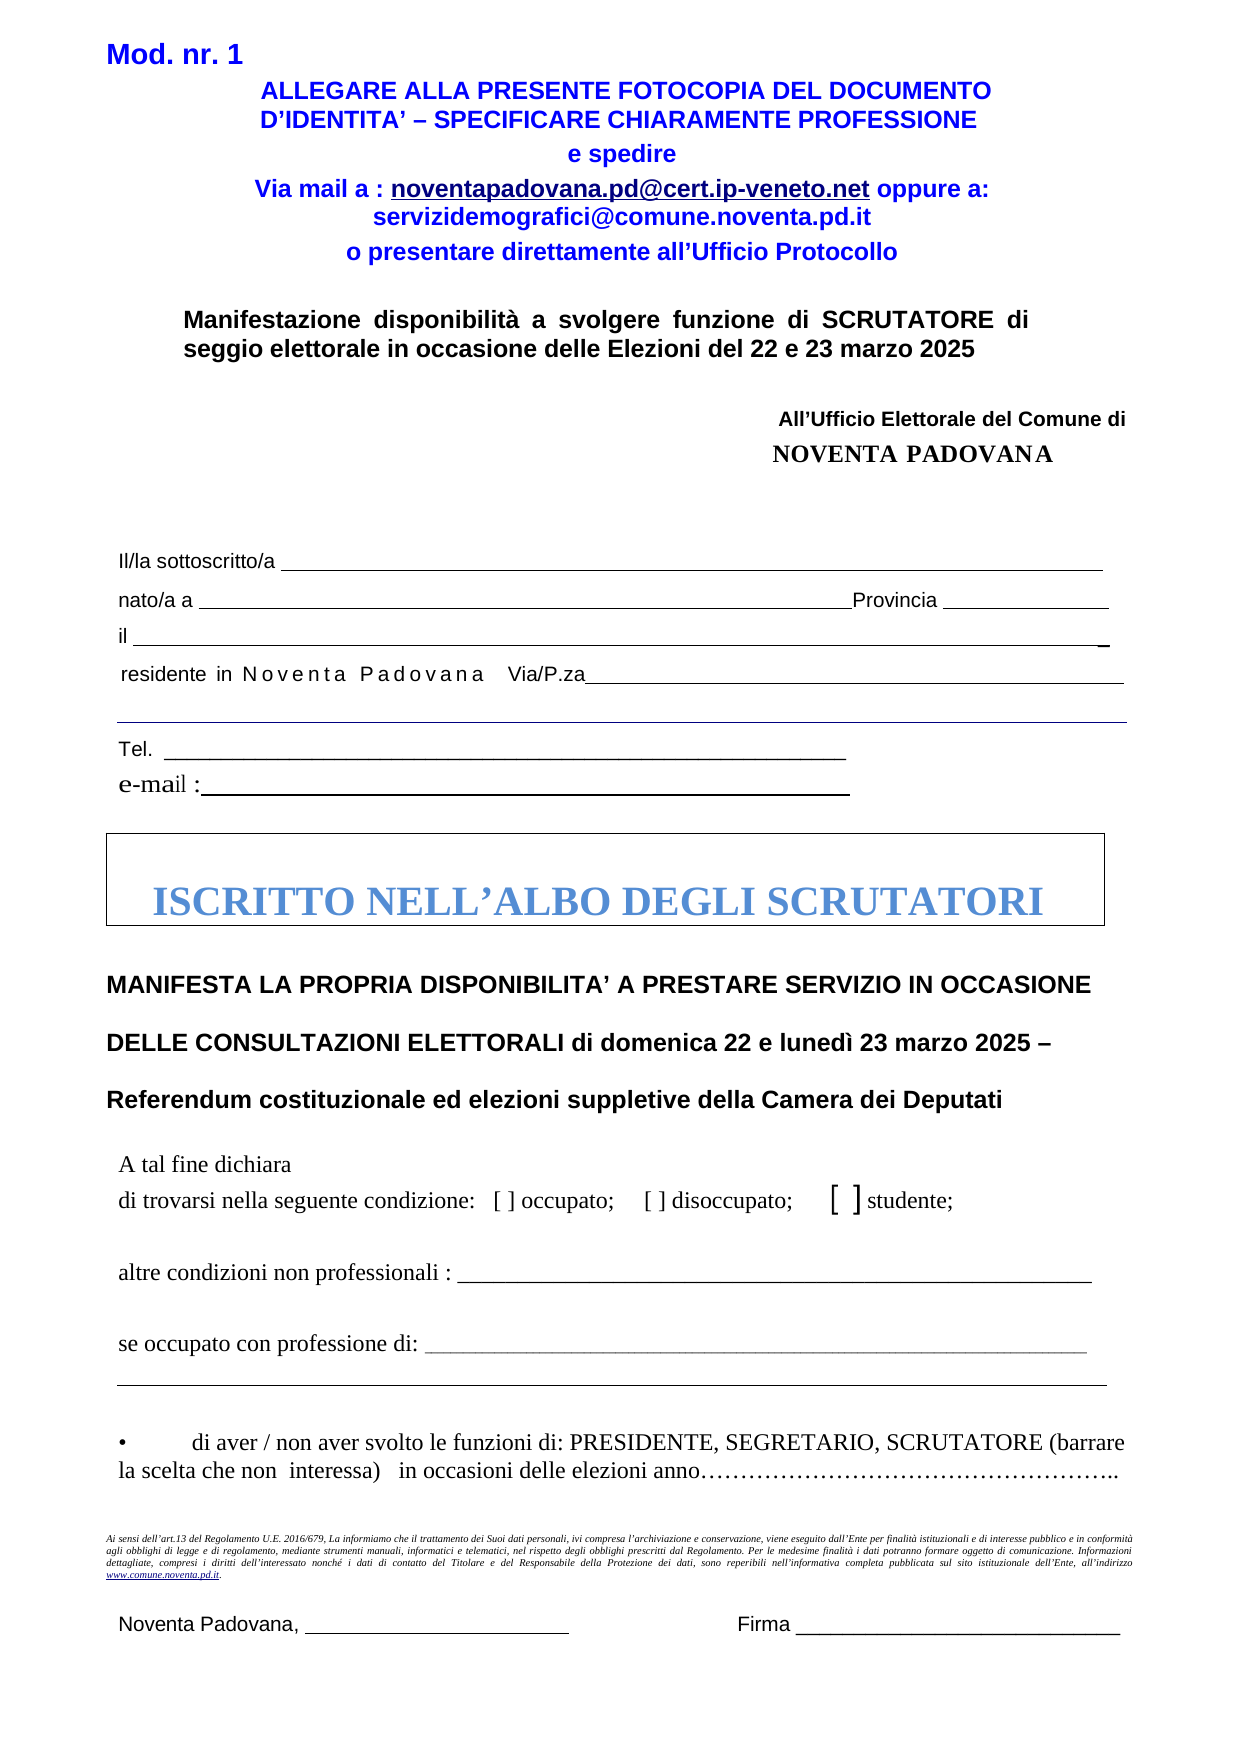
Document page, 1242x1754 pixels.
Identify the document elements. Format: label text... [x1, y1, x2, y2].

text ALLEGARE ALLA PRESENTE FOTOCOPIA DEL DOCUMENTO D’IDENTITA’ – SPECIFICARE CHIARAMENTE PROFESSIONE [213, 76, 1031, 133]
text Il/la sottoscritto/a nato/a a Provincia [118, 549, 1129, 611]
text Manifestazione disponibilità a svolgere funzione di SCRUTATORE di seggio elettorale in occasione delle Elezioni del 22 e 23 marzo 2025 [183, 305, 1029, 363]
text altre condizioni non professionali : _____________________________________________________ [118, 1258, 1137, 1286]
text di trovarsi nella seguente condizione: [ ] occupato; [ ] disoccupato; [ ] studente; [118, 1186, 831, 1215]
text NOVENTA PADOVANA [118, 439, 1129, 468]
table_header ISCRITTO NELL’ALBO DEGLI SCRUTATORI [107, 834, 1104, 925]
text e-mail : [118, 769, 1137, 798]
text Tel. ____________________________________________________________ [118, 737, 1135, 761]
text Via mail a : noventapadovana.pd@cert.ip-veneto.net oppure a: servizidemografici@comune.noventa.pd.it [213, 173, 1031, 231]
text MANIFESTA LA PROPRIA DISPONIBILITA’ A PRESTARE SERVIZIO IN OCCASIONE DELLE CONSULTAZIONI ELETTORALI di domenica 22 e lunedì 23 marzo 2025 – Referendum costituzionale ed elezioni suppletive della Camera dei Deputati [106, 970, 1135, 1114]
text se occupato con professione di: ________________________________________________________________________________________________________ [118, 1329, 1137, 1356]
text residente in Noventa Padovana Via/P.za [88, 662, 1124, 686]
text All’Ufficio Elettorale del Comune di [106, 406, 1126, 430]
text Firma ____________________________ [737, 1612, 1137, 1636]
text il _ [118, 626, 1137, 648]
text A tal fine dichiara [118, 1151, 1137, 1178]
text Noventa Padovana, [118, 1612, 578, 1636]
text o presentare direttamente all’Ufficio Protocollo [213, 237, 1031, 265]
text • di aver / non aver svolto le funzioni di: PRESIDENTE, SEGRETARIO, SCRUTATORE (barrare la scelta che non interessa) in occasioni delle elezioni anno…………………………………………….. [118, 1428, 1137, 1483]
text e spedire [213, 139, 1031, 168]
text Ai sensi dell’art.13 del Regolamento U.E. 2016/679, La informiamo che il trattamento dei Suoi dati personali, ivi compresa l’archiviazione e conservazione, viene eseguito dall’Ente per finalità istituzionali e di interesse pubblico e in conformità agli obblighi di legge e di regolamento, mediante strumenti manuali, informatici e telematici, nel rispetto degli obblighi prescritti dal Regolamento. Per le medesime finalità i dati potranno formare oggetto di comunicazione. Informazioni dettagliate, compresi i diritti dell’interessato nonché i dati di contatto del Titolare e del Responsabile della Protezione dei dati, sono reperibili nell’informativa completa pubblicata sul sito istituzionale dell’Ente, all’indirizzo www.comune.noventa.pd.it. [106, 1533, 1135, 1581]
text di trovarsi nella seguente condizione: [ ] occupato; [ ] disoccupato; [ ] studente; [860, 1186, 1137, 1215]
text Mod. nr. 1 [106, 37, 1029, 70]
